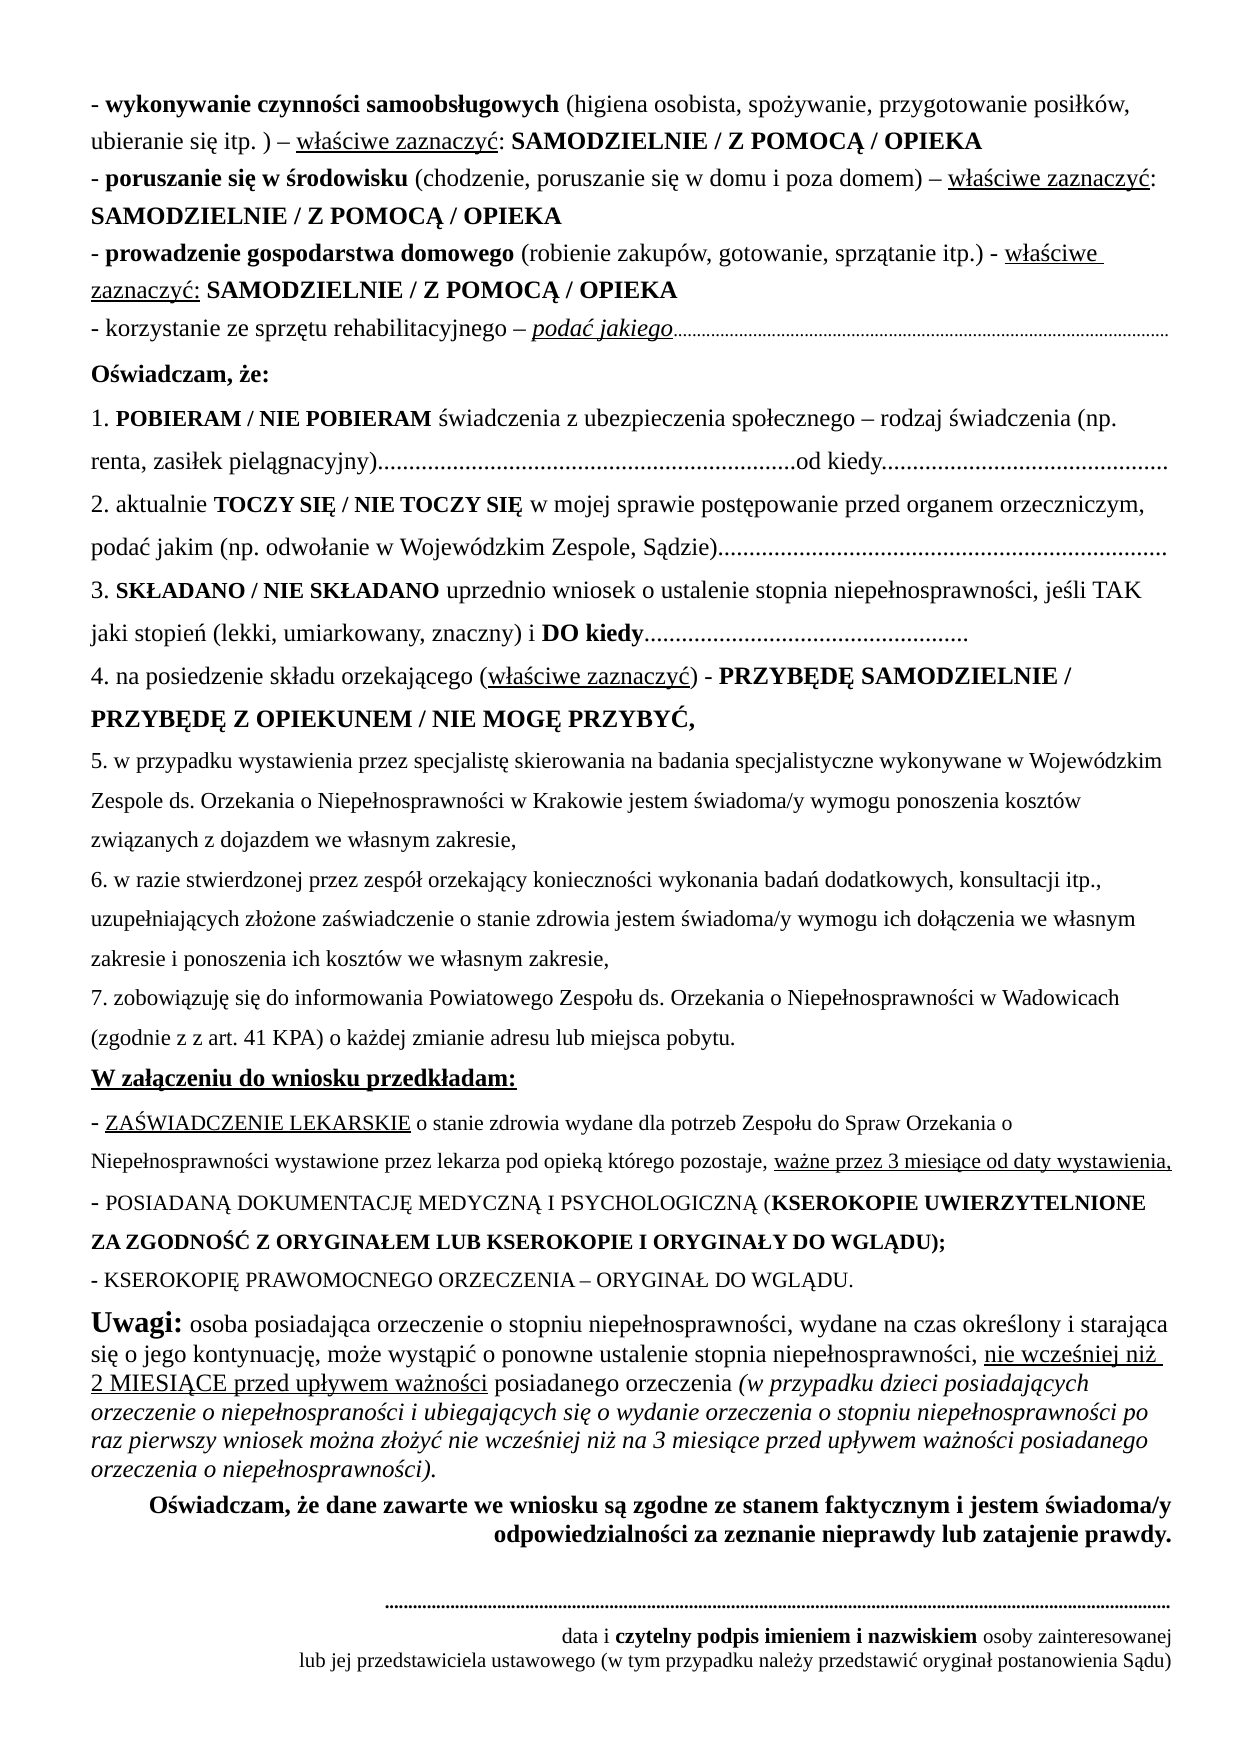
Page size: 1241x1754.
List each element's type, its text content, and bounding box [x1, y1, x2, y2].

text - poruszanie się w środowisku (chodzenie, poruszanie się w domu i poza domem) – właściwe zaznaczyć: SAMODZIELNIE / Z POMOCĄ / OPIEKA [91, 163, 1172, 229]
text 6. w razie stwierdzonej przez zespół orzekający konieczności wykonania badań dodatkowych, konsultacji itp., uzupełniających złożone zaświadczenie o stanie zdrowia jestem świadoma/y wymogu ich dołączenia we własnym zakresie i ponoszenia ich kosztów we własnym zakresie, [91, 866, 1172, 971]
text 3. SKŁADANO / NIE SKŁADANO uprzednio wniosek o ustalenie stopnia niepełnosprawności, jeśli TAK jaki stopień (lekki, umiarkowany, znaczny) i DO kiedy.................................................... [91, 575, 1172, 647]
text 5. w przypadku wystawienia przez specjalistę skierowania na badania specjalistyczne wykonywane w Wojewódzkim Zespole ds. Orzekania o Niepełnosprawności w Krakowie jestem świadoma/y wymogu ponoszenia kosztów związanych z dojazdem we własnym zakresie, [91, 748, 1172, 853]
text - ZAŚWIADCZENIE LEKARSKIE o stanie zdrowia wydane dla potrzeb Zespołu do Spraw Orzekania o Niepełnosprawności wystawione przez lekarza pod opieką którego pozostaje, ważne przez 3 miesiące od daty wystawienia, - POSIADANĄ DOKUMENTACJĘ MEDYCZNĄ I PSYCHOLOGICZNĄ (KSEROKOPIE UWIERZYTELNIONE ZA ZGODNOŚĆ Z ORYGINAŁEM LUB KSEROKOPIE I ORYGINAŁY DO WGLĄDU); - KSEROKOPIĘ PRAWOMOCNEGO ORZECZENIA – ORYGINAŁ DO WGLĄDU. [91, 1107, 1172, 1292]
text 7. zobowiązuję się do informowania Powiatowego Zespołu ds. Orzekania o Niepełnosprawności w Wadowicach (zgodnie z z art. 41 KPA) o każdej zmianie adresu lub miejsca pobytu. [91, 984, 1172, 1050]
text 4. na posiedzenie składu orzekającego (właściwe zaznaczyć) - PRZYBĘDĘ SAMODZIELNIE / PRZYBĘDĘ Z OPIEKUNEM / NIE MOGĘ PRZYBYĆ, [91, 661, 1172, 733]
text - prowadzenie gospodarstwa domowego (robienie zakupów, gotowanie, sprzątanie itp.) - właściwe zaznaczyć: SAMODZIELNIE / Z POMOCĄ / OPIEKA [91, 238, 1172, 304]
text W załączeniu do wniosku przedkładam: [91, 1063, 1172, 1092]
text 2. aktualnie TOCZY SIĘ / NIE TOCZY SIĘ w mojej sprawie postępowanie przed organem orzeczniczym, podać jakim (np. odwołanie w Wojewódzkim Zespole, Sądzie)........................................................................ [91, 489, 1172, 561]
text lub jej przedstawiciela ustawowego (w tym przypadku należy przedstawić oryginał postanowienia Sądu) [91, 1648, 1172, 1672]
text - korzystanie ze sprzętu rehabilitacyjnego – podać jakiego.......................................................................................................... [91, 313, 1172, 341]
text Oświadczam, że dane zawarte we wniosku są zgodne ze stanem faktycznym i jestem świadoma/y odpowiedzialności za zeznanie nieprawdy lub zatajenie prawdy. [91, 1490, 1172, 1548]
text - wykonywanie czynności samoobsługowych (higiena osobista, spożywanie, przygotowanie posiłków, ubieranie się itp. ) – właściwe zaznaczyć: SAMODZIELNIE / Z POMOCĄ / OPIEKA [91, 89, 1172, 155]
text ........................................................................................................................................................................ [91, 1591, 1172, 1612]
text Uwagi: osoba posiadająca orzeczenie o stopniu niepełnosprawności, wydane na czas określony i starająca się o jego kontynuację, może wystąpić o ponowne ustalenie stopnia niepełnosprawności, nie wcześniej niż 2 MIESIĄCE przed upływem ważności posiadanego orzeczenia (w przypadku dzieci posiadających orzeczenie o niepełnospraności i ubiegających się o wydanie orzeczenia o stopniu niepełnosprawności po raz pierwszy wniosek można złożyć nie wcześniej niż na 3 miesiące przed upływem ważności posiadanego orzeczenia o niepełnosprawności). [91, 1304, 1172, 1483]
text Oświadczam, że: 1. POBIERAM / NIE POBIERAM świadczenia z ubezpieczenia społecznego – rodzaj świadczenia (np. renta, zasiłek pielągnacyjny)...................................................................od kiedy.............................................. [91, 359, 1172, 474]
text data i czytelny podpis imieniem i nazwiskiem osoby zainteresowanej [91, 1623, 1172, 1648]
